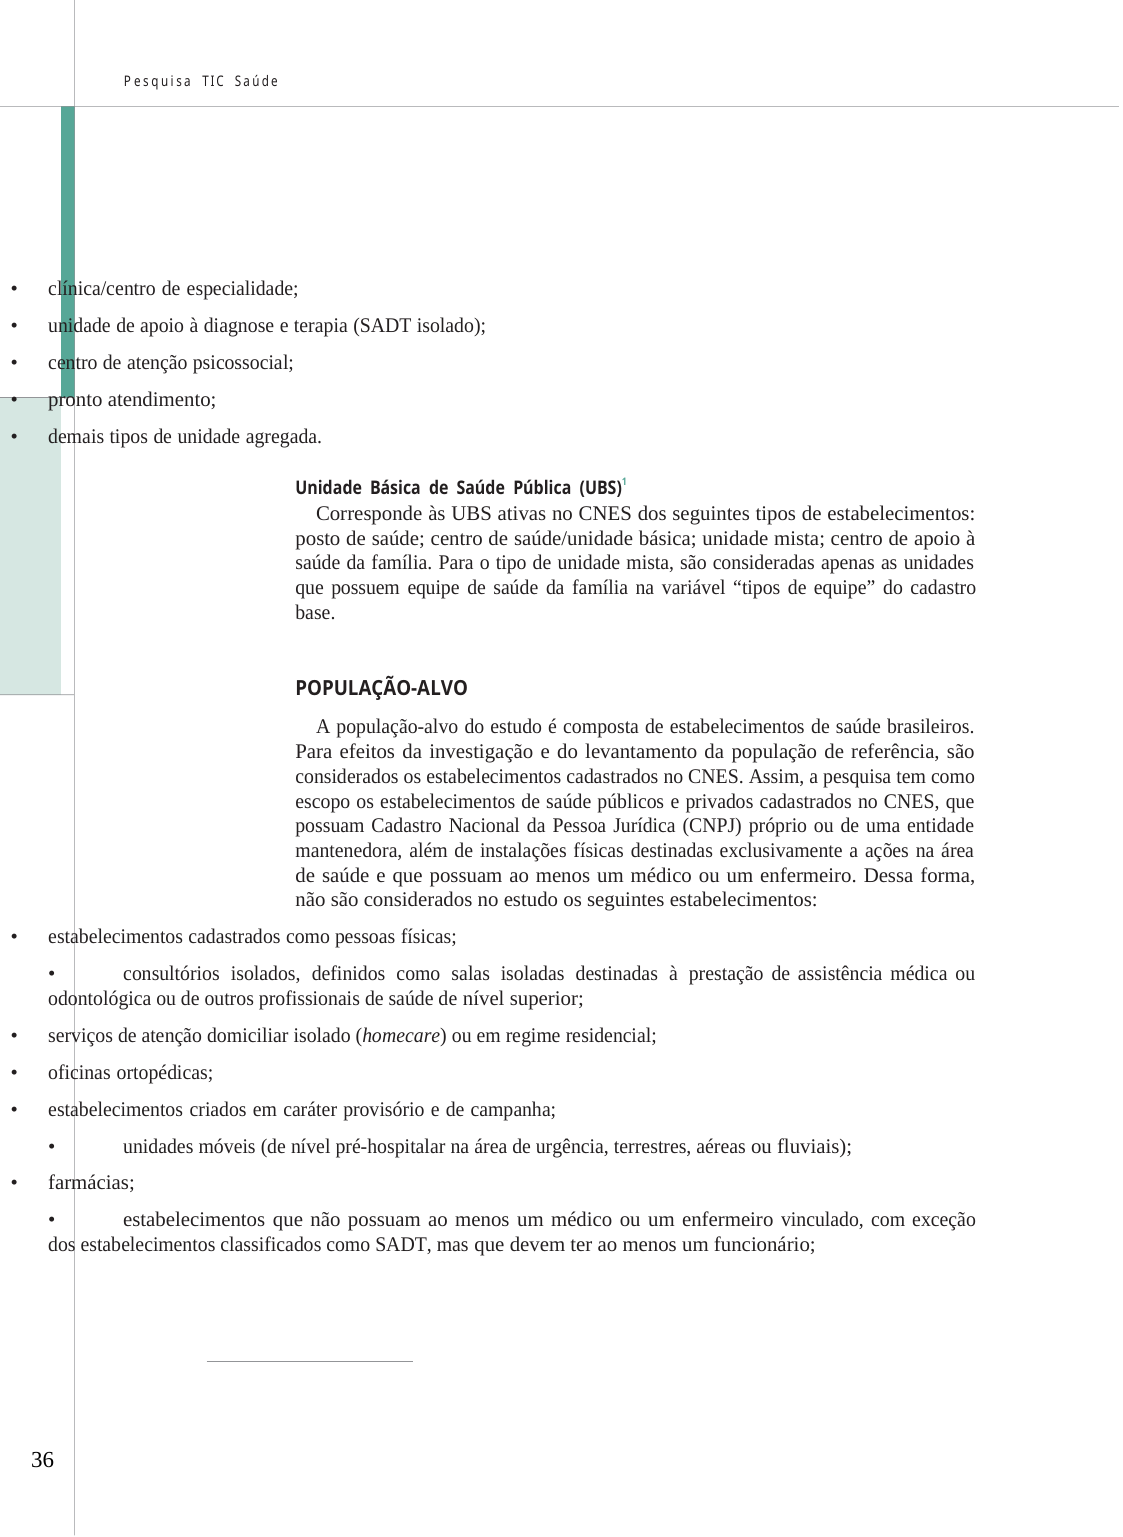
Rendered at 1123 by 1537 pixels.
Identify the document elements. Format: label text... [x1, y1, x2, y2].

list serviços de atenção domiciliar isolado (homecare) ou em regime residencial; [10, 1023, 74, 1047]
list farmácias; [75, 1170, 1104, 1194]
list unidade de apoio à diagnose e terapia (SADT isolado); [10, 313, 61, 337]
list unidade de apoio à diagnose e terapia (SADT isolado); [75, 313, 1104, 337]
list estabelecimentos criados em caráter provisório e de campanha; [75, 1097, 1104, 1121]
list clínica/centro de especialidade; [10, 276, 61, 300]
list pronto atendimento; [10, 387, 61, 397]
list estabelecimentos criados em caráter provisório e de campanha; [10, 1097, 74, 1121]
list estabelecimentos que não possuam ao menos um médico ou um enfermeiro vinculado, com exceção dos estabelecimentos classificados como SADT, mas que devem ter ao menos um funcionário; [75, 1207, 976, 1256]
text Unidade Básica de Saúde Pública (UBS)1 [295, 474, 1104, 499]
list estabelecimentos cadastrados como pessoas físicas; [10, 924, 74, 948]
list clínica/centro de especialidade; [75, 276, 1104, 300]
text A população-alvo do estudo é composta de estabelecimentos de saúde brasileiros. Para efeitos da investigação e do levantamento da população de referência, são considerados os estabelecimentos cadastrados no CNES. Assim, a pesquisa tem como escopo os estabelecimentos de saúde públicos e privados cadastrados no CNES, que possuam Cadastro Nacional da Pessoa Jurídica (CNPJ) próprio ou de uma entidade mantenedora, além de instalações físicas destinadas exclusivamente a ações na área de saúde e que possuam ao menos um médico ou um enfermeiro. Dessa forma, não são considerados no estudo os seguintes estabelecimentos: [295, 714, 976, 911]
list centro de atenção psicossocial; [10, 350, 61, 374]
list unidades móveis (de nível pré-hospitalar na área de urgência, terrestres, aéreas ou fluviais); [75, 1133, 975, 1158]
list serviços de atenção domiciliar isolado (homecare) ou em regime residencial; [75, 1023, 1104, 1047]
list estabelecimentos cadastrados como pessoas físicas; [75, 924, 1104, 948]
subtitle POPULAÇÃO-ALVO [295, 673, 1104, 702]
list consultórios isolados, definidos como salas isoladas destinadas à prestação de assistência médica ou odontológica ou de outros profissionais de saúde de nível superior; [75, 961, 976, 1010]
text Corresponde às UBS ativas no CNES dos seguintes tipos de estabelecimentos: posto de saúde; centro de saúde/unidade básica; unidade mista; centro de apoio à saúde da família. Para o tipo de unidade mista, são consideradas apenas as unidades que possuem equipe de saúde da família na variável “tipos de equipe” do cadastro base. [295, 501, 976, 624]
list oficinas ortopédicas; [10, 1060, 74, 1084]
list oficinas ortopédicas; [75, 1060, 1104, 1084]
list demais tipos de unidade agregada. [75, 423, 1104, 448]
list pronto atendimento; [75, 387, 1104, 411]
list centro de atenção psicossocial; [75, 350, 1104, 374]
list farmácias; [10, 1170, 74, 1194]
